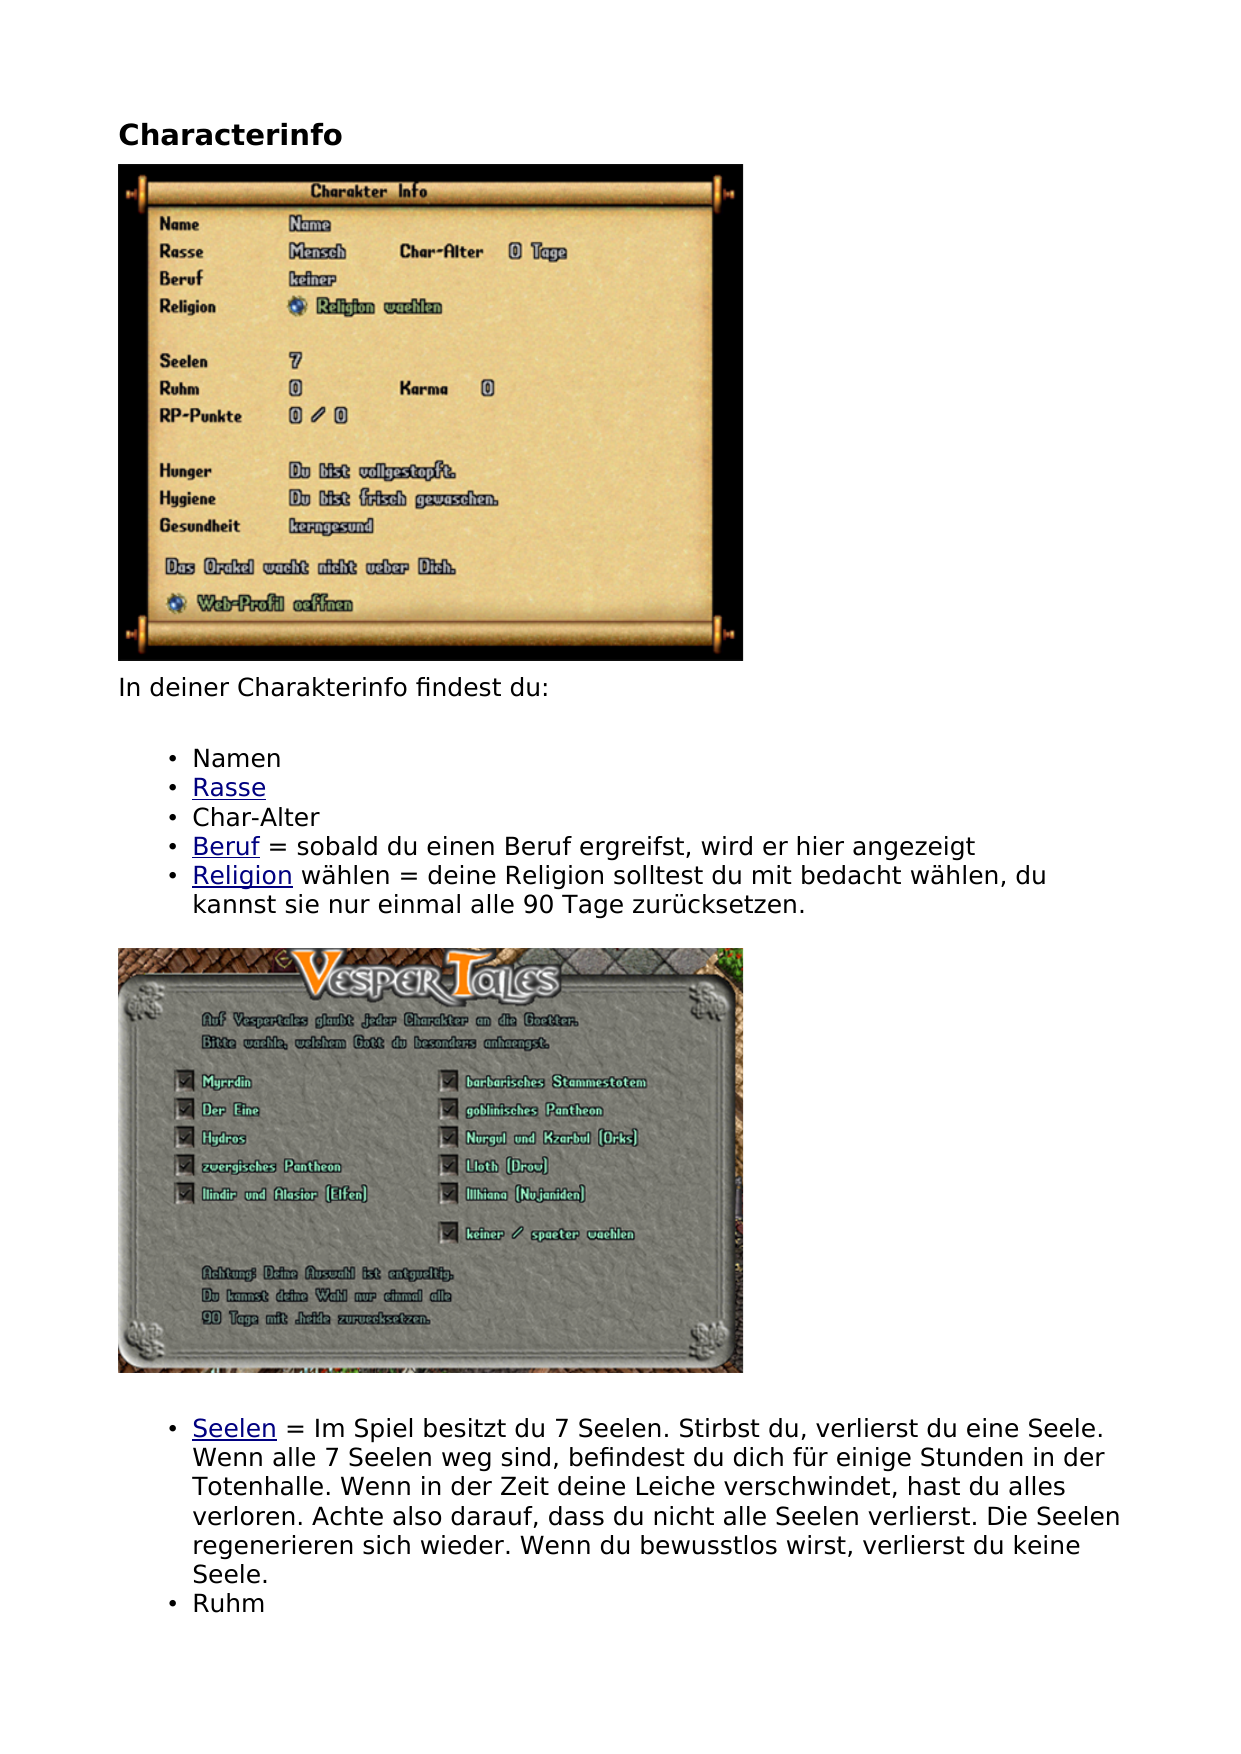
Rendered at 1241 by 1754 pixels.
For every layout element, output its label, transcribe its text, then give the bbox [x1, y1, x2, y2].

list Beruf = sobald du einen Beruf ergreifst, wird er hier angezeigt [177, 832, 1122, 861]
subtitle Characterinfo [118, 118, 1122, 152]
list Ruhm [177, 1589, 1122, 1618]
list Char-Alter [177, 803, 1122, 832]
text In deiner Charakterinfo findest du: [118, 673, 1122, 702]
list Rasse [177, 773, 1122, 803]
picture [118, 164, 744, 661]
picture [118, 948, 744, 1373]
list Namen [177, 744, 1122, 773]
list Seelen = Im Spiel besitzt du 7 Seelen. Stirbst du, verlierst du eine Seele. Wenn alle 7 Seelen weg sind, befindest du dich für einige Stunden in der Totenhalle. Wenn in der Zeit deine Leiche verschwindet, hast du alles verloren. Achte also darauf, dass du nicht alle Seelen verlierst. Die Seelen regenerieren sich wieder. Wenn du bewusstlos wirst, verlierst du keine Seele. [177, 1414, 1122, 1589]
list Religion wählen = deine Religion solltest du mit bedacht wählen, du kannst sie nur einmal alle 90 Tage zurücksetzen. [177, 861, 1122, 919]
